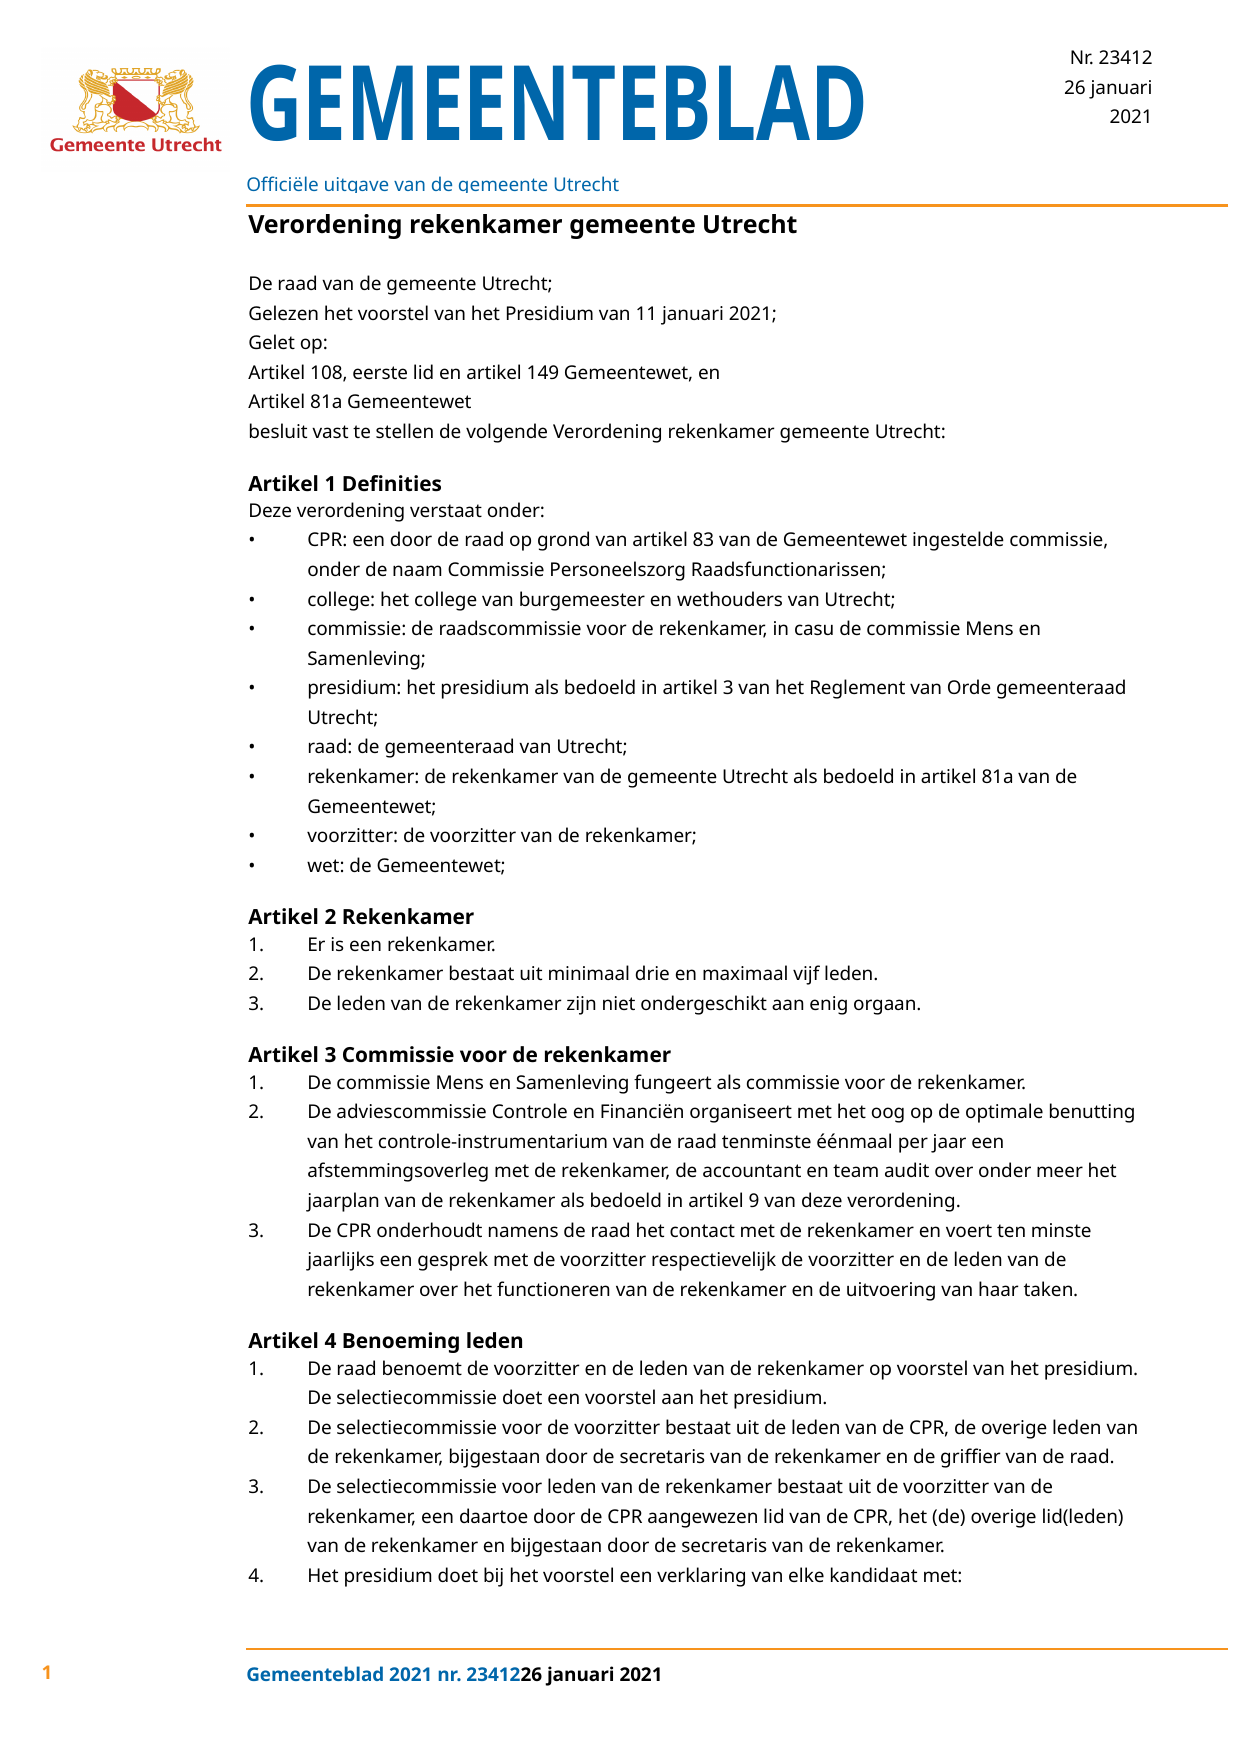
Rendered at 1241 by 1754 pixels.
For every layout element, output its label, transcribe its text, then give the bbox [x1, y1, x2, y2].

text Deze verordening verstaat onder: [248, 497, 1152, 523]
list raad: de gemeenteraad van Utrecht; [248, 734, 1152, 759]
list rekenkamer: de rekenkamer van de gemeente Utrecht als bedoeld in artikel 81a van de Gemeentewet; [248, 763, 1152, 819]
text Artikel 1 Definities [248, 469, 1152, 497]
list wet: de Gemeentewet; [248, 852, 1152, 878]
list De adviescommissie Controle en Financiën organiseert met het oog op de optimale benutting van het controle-instrumentarium van de raad tenminste éénmaal per jaar een afstemmingsoverleg met de rekenkamer, de accountant en team audit over onder meer het jaarplan van de rekenkamer als bedoeld in artikel 9 van deze verordening. [248, 1098, 1152, 1213]
text Gelet op: [248, 329, 1152, 355]
list De commissie Mens en Samenleving fungeert als commissie voor de rekenkamer. [248, 1069, 1152, 1095]
list De selectiecommissie voor leden van de rekenkamer bestaat uit de voorzitter van de rekenkamer, een daartoe door de CPR aangewezen lid van de CPR, het (de) overige lid(leden) van de rekenkamer en bijgestaan door de secretaris van de rekenkamer. [248, 1473, 1152, 1558]
text besluit vast te stellen de volgende Verordening rekenkamer gemeente Utrecht: [248, 418, 1152, 444]
text Artikel 108, eerste lid en artikel 149 Gemeentewet, en [248, 359, 1152, 385]
list college: het college van burgemeester en wethouders van Utrecht; [248, 586, 1152, 612]
text De raad van de gemeente Utrecht; [248, 270, 1152, 296]
picture [41, 47, 231, 172]
list CPR: een door de raad op grond van artikel 83 van de Gemeentewet ingestelde commissie, onder de naam Commissie Personeelszorg Raadsfunctionarissen; [248, 527, 1152, 582]
list voorzitter: de voorzitter van de rekenkamer; [248, 822, 1152, 848]
list De CPR onderhoudt namens de raad het contact met de rekenkamer en voert ten minste jaarlijks een gesprek met de voorzitter respectievelijk de voorzitter en de leden van de rekenkamer over het functioneren van de rekenkamer en de uitvoering van haar taken. [248, 1217, 1152, 1302]
list presidium: het presidium als bedoeld in artikel 3 van het Reglement van Orde gemeenteraad Utrecht; [248, 674, 1152, 730]
text Gelezen het voorstel van het Presidium van 11 januari 2021; [248, 300, 1152, 326]
list Het presidium doet bij het voorstel een verklaring van elke kandidaat met: [248, 1562, 1152, 1588]
text Artikel 81a Gemeentewet [248, 389, 1152, 414]
text Artikel 3 Commissie voor de rekenkamer [248, 1041, 1152, 1069]
text Artikel 4 Benoeming leden [248, 1326, 1152, 1355]
text Artikel 2 Rekenkamer [248, 902, 1152, 931]
list De selectiecommissie voor de voorzitter bestaat uit de leden van de CPR, de overige leden van de rekenkamer, bijgestaan door de secretaris van de rekenkamer en de griffier van de raad. [248, 1414, 1152, 1469]
list De raad benoemt de voorzitter en de leden van de rekenkamer op voorstel van het presidium. De selectiecommissie doet een voorstel aan het presidium. [248, 1355, 1152, 1410]
text Verordening rekenkamer gemeente Utrecht [248, 207, 1152, 241]
list De leden van de rekenkamer zijn niet ondergeschikt aan enig orgaan. [248, 990, 1152, 1016]
list Er is een rekenkamer. [248, 931, 1152, 957]
list commissie: de raadscommissie voor de rekenkamer, in casu de commissie Mens en Samenleving; [248, 615, 1152, 671]
list De rekenkamer bestaat uit minimaal drie en maximaal vijf leden. [248, 961, 1152, 986]
